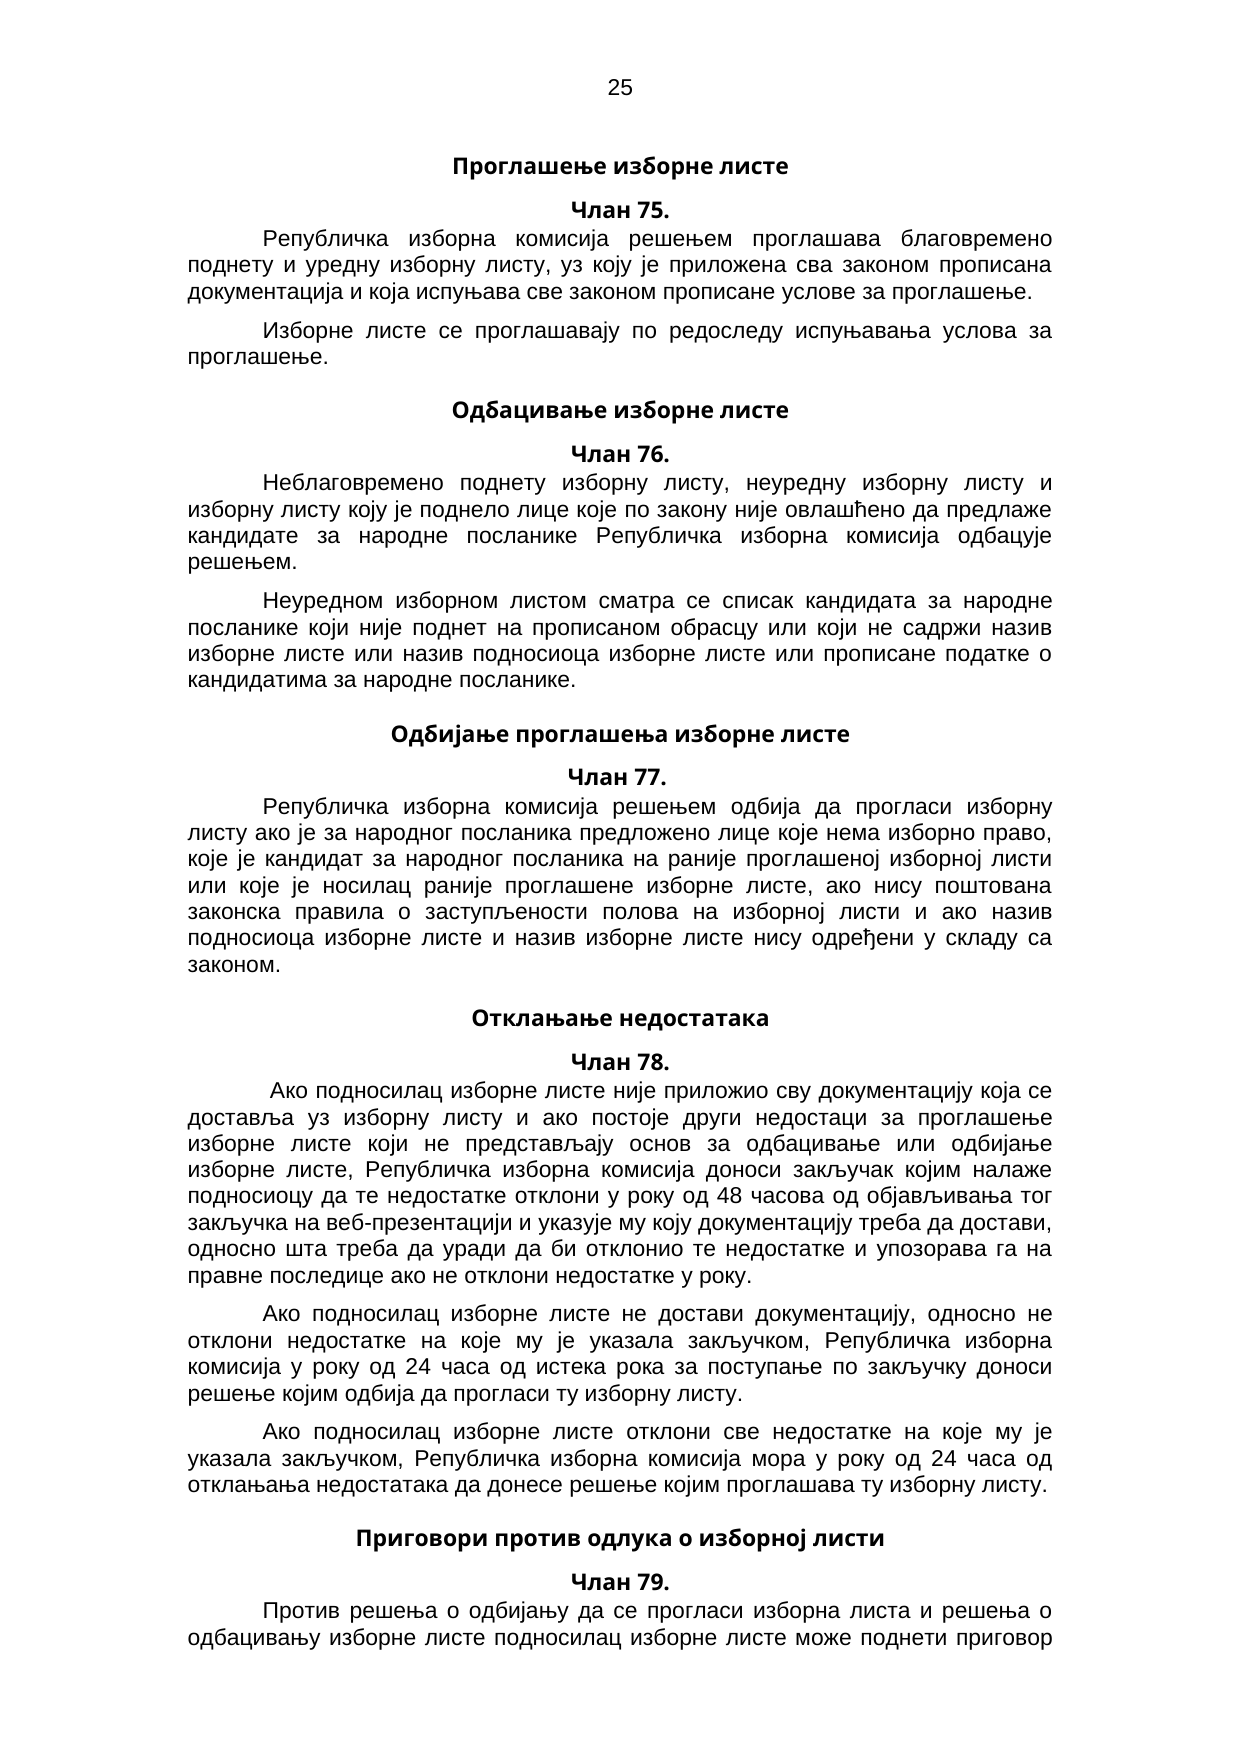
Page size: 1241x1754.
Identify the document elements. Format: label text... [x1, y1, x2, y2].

text Одбацивање изборне листе [262, 394, 978, 426]
text Републичка изборна комисија решењем проглашава благовремено поднету и уредну изборну листу, уз коју је приложена сва законом прописана документација и која испуњава све законом прописане услове за проглашење. [187, 225, 1053, 304]
text Ако подносилац изборне листе отклони све недостатке на које му је указала закључком, Републичка изборна комисија мора у року од 24 часа од отклањања недостатака да донесе решење којим проглашава ту изборну листу. [187, 1418, 1053, 1497]
text Одбијање проглашења изборне листе [262, 718, 978, 749]
text Неблаговремено поднету изборну листу, неуредну изборну листу и изборну листу коју је поднело лице које по закону није овлашћено да предлаже кандидате за народне посланике Републичка изборна комисија одбацује решењем. [187, 469, 1053, 575]
text Члан 79. [262, 1566, 978, 1597]
text Ако подносилац изборне листе не достави документацију, односно не отклони недостатке на које му је указала закључком, Републичка изборна комисија у року од 24 часа од истека рока за поступање по закључку доноси решење којим одбија да прогласи ту изборну листу. [187, 1300, 1053, 1406]
text Члан 76. [262, 438, 978, 469]
text Проглашење изборне листе [262, 150, 978, 181]
text Ако подносилац изборне листе није приложио сву документацију која се доставља уз изборну листу и ако постоје други недостаци за проглашење изборне листе који не представљају основ за одбацивање или одбијање изборне листе, Републичка изборна комисија доноси закључак којим налаже подносиоцу да те недостатке отклони у року од 48 часова од објављивања тог закључка на веб-презентацији и указује му коју документацију треба да достави, односно шта треба да уради да би отклонио те недостатке и упозорава га на правне последице ако не отклони недостатке у року. [187, 1077, 1053, 1288]
text Неуредном изборном листом сматра се списак кандидата за народне посланике који није поднет на прописаном обрасцу или који не садржи назив изборне листе или назив подносиоца изборне листе или прописане податке о кандидатима за народне посланике. [187, 587, 1053, 693]
text Отклањање недостатака [262, 1002, 978, 1033]
text Против решења о одбијању да се прогласи изборна листа и решења о одбацивању изборне листе подносилац изборне листе може поднети приговор [187, 1597, 1053, 1650]
text Члан 77. [262, 761, 978, 793]
text Републичка изборна комисија решењем одбија да прогласи изборну листу ако је за народног посланика предложено лице које нема изборно право, које је кандидат за народног посланика на раније проглашеној изборној листи или које је носилац раније проглашене изборне листе, ако нису поштована законска правила о заступљености полова на изборној листи и ако назив подносиоца изборне листе и назив изборне листе нису одређени у складу са законом. [187, 793, 1053, 977]
text Члан 75. [262, 194, 978, 225]
text Приговори против одлука о изборној листи [262, 1522, 978, 1554]
text Изборне листе се проглашавају по редоследу испуњавања услова за проглашење. [187, 317, 1053, 369]
text Члан 78. [262, 1046, 978, 1077]
